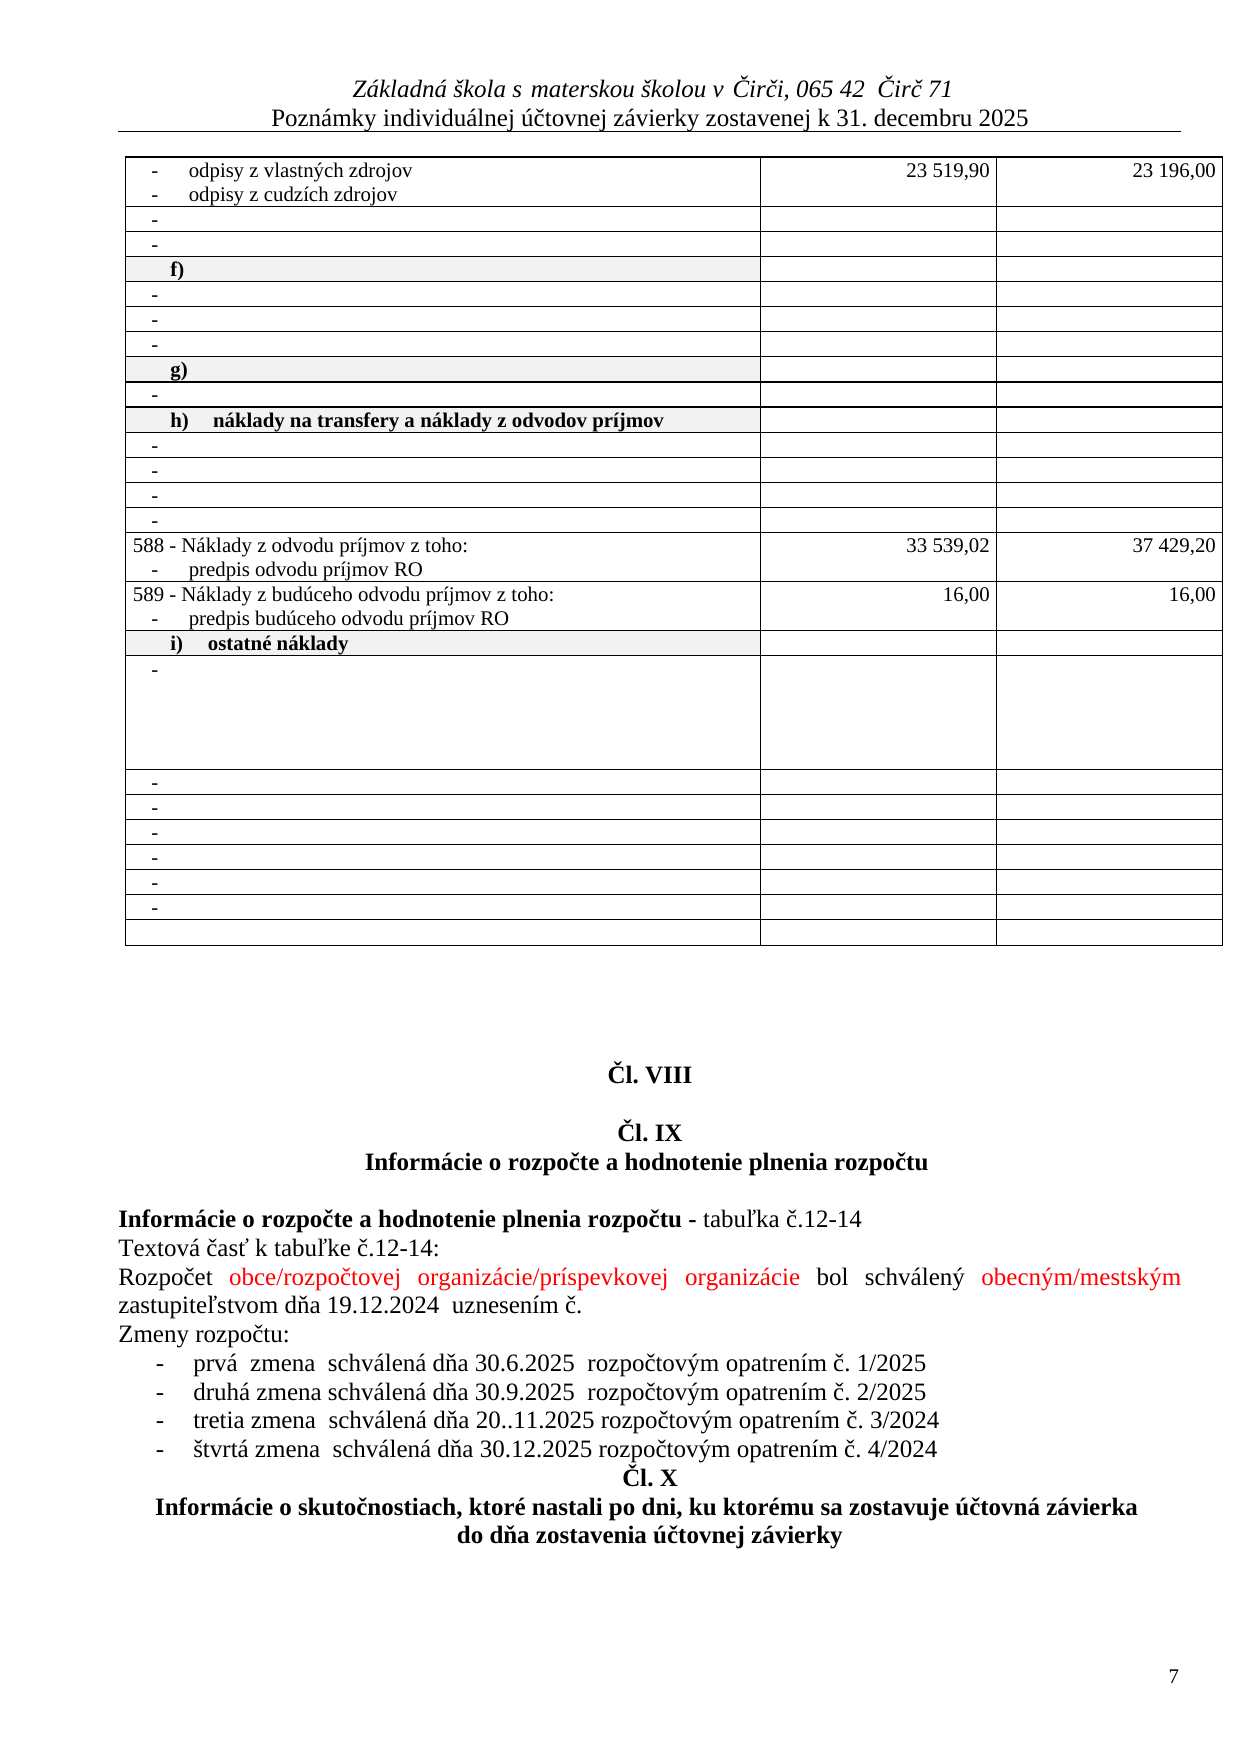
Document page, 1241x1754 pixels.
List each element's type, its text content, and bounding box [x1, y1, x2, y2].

table_cell [761, 332, 996, 356]
table_cell [761, 770, 996, 794]
table_cell [761, 458, 996, 482]
text Čl. VIII [118, 1061, 1181, 1089]
table_cell 16,00 [997, 582, 1222, 630]
table_cell [997, 458, 1222, 482]
table_cell [126, 257, 760, 281]
table_cell [761, 656, 996, 769]
table_cell 16,00 [761, 582, 996, 630]
table_cell [997, 307, 1222, 331]
table_cell [761, 357, 996, 381]
table_cell [997, 357, 1222, 381]
table_cell [761, 307, 996, 331]
table_cell [997, 433, 1222, 457]
table_cell 588 - Náklady z odvodu príjmov z toho: predpis odvodu príjmov RO [126, 533, 760, 581]
table_cell 33 539,02 [761, 533, 996, 581]
table_cell [761, 845, 996, 869]
table_cell [761, 207, 996, 231]
table_cell [997, 207, 1222, 231]
table_cell [997, 508, 1222, 532]
table_cell [997, 795, 1222, 819]
table_cell 37 429,20 [997, 533, 1222, 581]
table_cell 23 196,00 [997, 158, 1222, 206]
table_cell [126, 656, 760, 769]
table_cell [126, 232, 760, 256]
table_cell [761, 408, 996, 432]
table_cell [126, 357, 760, 381]
table_cell [126, 332, 760, 356]
table_cell [761, 433, 996, 457]
table_cell odpisy z vlastných zdrojov odpisy z cudzích zdrojov [126, 158, 760, 206]
text Informácie o skutočnostiach, ktoré nastali po dni, ku ktorému sa zostavuje účtovná závierka [118, 1492, 1181, 1521]
table_cell [997, 483, 1222, 507]
table_cell [997, 232, 1222, 256]
table_cell [997, 408, 1222, 432]
text Informácie o rozpočte a hodnotenie plnenia rozpočtu [118, 1147, 1181, 1176]
table_cell [761, 383, 996, 406]
table_cell [761, 631, 996, 655]
table_cell [997, 870, 1222, 894]
table_cell [126, 895, 760, 919]
list tretia zmena schválená dňa 20..11.2025 rozpočtovým opatrením č. 3/2024 [156, 1406, 1181, 1434]
table_cell [126, 433, 760, 457]
table_cell [761, 820, 996, 844]
table_cell [761, 920, 996, 944]
text Textová časť k tabuľke č.12-14: [118, 1233, 1181, 1262]
text Rozpočet obce/rozpočtovej organizácie/príspevkovej organizácie bol schválený obecným/mestským zastupiteľstvom dňa 19.12.2024 uznesením č. [118, 1262, 1181, 1319]
table_cell [126, 870, 760, 894]
list druhá zmena schválená dňa 30.9.2025 rozpočtovým opatrením č. 2/2025 [156, 1377, 1181, 1406]
table_cell [126, 207, 760, 231]
table_cell [126, 483, 760, 507]
table_cell [997, 656, 1222, 769]
table_cell [997, 257, 1222, 281]
table_cell ostatné náklady [126, 631, 760, 655]
table_cell [997, 920, 1222, 944]
table_cell [761, 795, 996, 819]
text Čl. IX [118, 1118, 1181, 1147]
table_cell [761, 895, 996, 919]
table_cell [126, 282, 760, 306]
table_cell [761, 232, 996, 256]
table_cell [126, 770, 760, 794]
table_cell [126, 307, 760, 331]
text Čl. X [118, 1463, 1181, 1492]
table_cell [997, 383, 1222, 406]
table_cell [997, 770, 1222, 794]
table_cell [761, 508, 996, 532]
table_cell [126, 383, 760, 406]
table_cell [997, 895, 1222, 919]
text do dňa zostavenia účtovnej závierky [118, 1521, 1181, 1549]
table_cell [761, 257, 996, 281]
table_cell [761, 870, 996, 894]
table_cell [126, 820, 760, 844]
table_cell [997, 845, 1222, 869]
text Informácie o rozpočte a hodnotenie plnenia rozpočtu - tabuľka č.12-14 [118, 1204, 1181, 1233]
table_cell 23 519,90 [761, 158, 996, 206]
table_cell 589 - Náklady z budúceho odvodu príjmov z toho: predpis budúceho odvodu príjmov RO [126, 582, 760, 630]
table_cell [126, 845, 760, 869]
table_cell náklady na transfery a náklady z odvodov príjmov [126, 408, 760, 432]
text Zmeny rozpočtu: [118, 1319, 1181, 1348]
table_cell [126, 508, 760, 532]
list štvrtá zmena schválená dňa 30.12.2025 rozpočtovým opatrením č. 4/2024 [156, 1434, 1181, 1463]
table_cell [761, 483, 996, 507]
table_cell [126, 795, 760, 819]
list prvá zmena schválená dňa 30.6.2025 rozpočtovým opatrením č. 1/2025 [156, 1348, 1181, 1377]
table_cell [997, 820, 1222, 844]
table_cell [761, 282, 996, 306]
table_cell [997, 631, 1222, 655]
table_cell [997, 282, 1222, 306]
table_cell [126, 920, 760, 944]
table_cell [126, 458, 760, 482]
table_cell [997, 332, 1222, 356]
